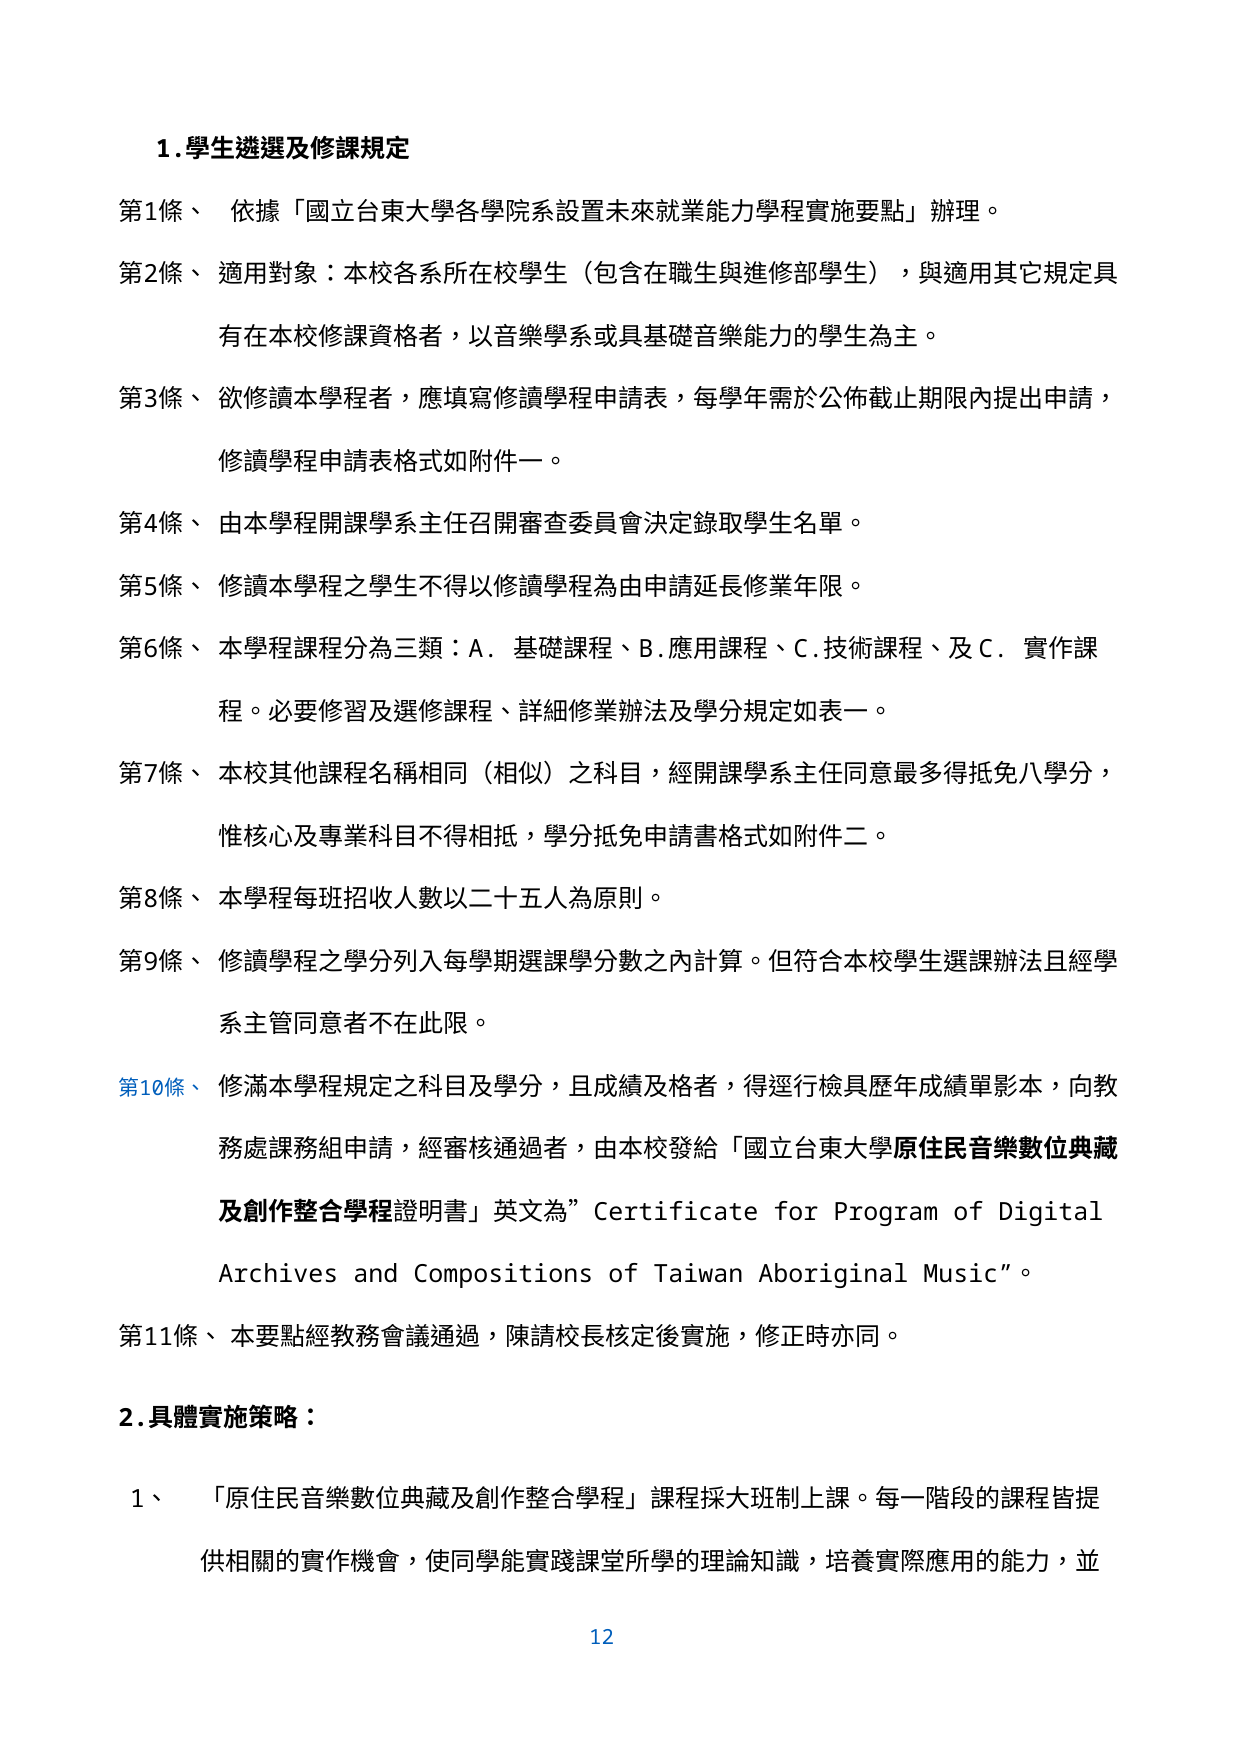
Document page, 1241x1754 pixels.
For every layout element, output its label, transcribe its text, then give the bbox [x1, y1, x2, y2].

list 依據「國立台東大學各學院系設置未來就業能力學程實施要點」辦理。 [118, 168, 1122, 230]
list 本學程課程分為三類：A. 基礎課程、B.應用課程、C.技術課程、及C. 實作課程。必要修習及選修課程、詳細修業辦法及學分規定如表一。 [118, 605, 1122, 730]
list 「原住民音樂數位典藏及創作整合學程」課程採大班制上課。每一階段的課程皆提供相關的實作機會，使同學能實踐課堂所學的理論知識，培養實際應用的能力，並 [129, 1455, 1122, 1580]
text 2.具體實施策略： [118, 1374, 1122, 1437]
list 修讀學程之學分列入每學期選課學分數之內計算。但符合本校學生選課辦法且經學系主管同意者不在此限。 [118, 918, 1122, 1043]
list 本要點經教務會議通過，陳請校長核定後實施，修正時亦同。 [118, 1293, 1122, 1355]
list 適用對象：本校各系所在校學生（包含在職生與進修部學生），與適用其它規定具有在本校修課資格者，以音樂學系或具基礎音樂能力的學生為主。 [118, 230, 1122, 355]
text 1.學生遴選及修課規定 [118, 105, 1122, 168]
list 由本學程開課學系主任召開審查委員會決定錄取學生名單。 [118, 480, 1122, 543]
list 欲修讀本學程者，應填寫修讀學程申請表，每學年需於公佈截止期限內提出申請，修讀學程申請表格式如附件一。 [118, 355, 1122, 480]
list 本校其他課程名稱相同（相似）之科目，經開課學系主任同意最多得抵免八學分，惟核心及專業科目不得相抵，學分抵免申請書格式如附件二。 [118, 730, 1122, 855]
list 修滿本學程規定之科目及學分，且成績及格者，得逕行檢具歷年成績單影本，向教務處課務組申請，經審核通過者，由本校發給「國立台東大學原住民音樂數位典藏及創作整合學程證明書」英文為”Certificate for Program of Digital Archives and Compositions of Taiwan Aboriginal Music”。 [118, 1043, 1122, 1293]
list 本學程每班招收人數以二十五人為原則。 [118, 855, 1122, 918]
list 修讀本學程之學生不得以修讀學程為由申請延長修業年限。 [118, 543, 1122, 605]
